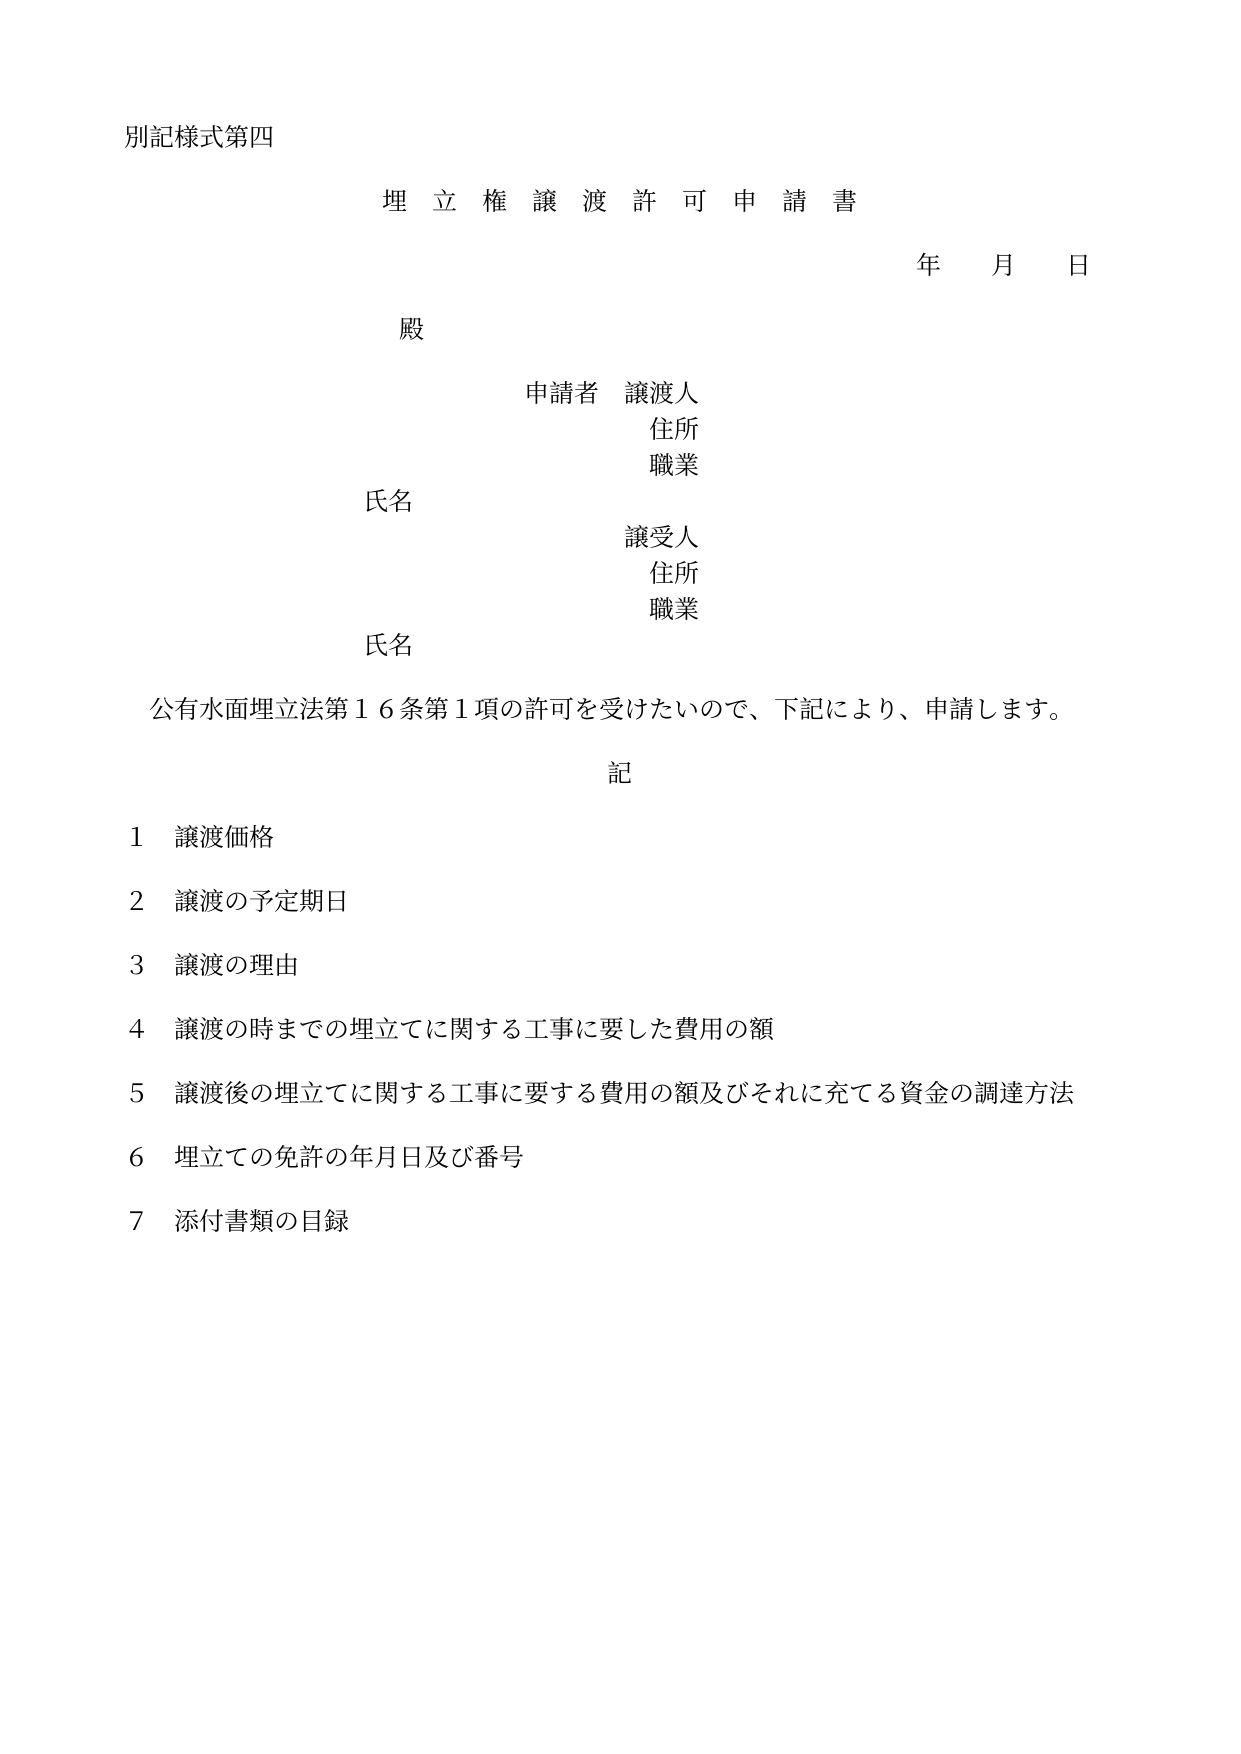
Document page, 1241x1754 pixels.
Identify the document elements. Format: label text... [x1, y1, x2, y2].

text ２ 譲渡の予定期日 [124, 882, 1116, 918]
text 住所 [124, 554, 1116, 590]
text ７ 添付書類の目録 [124, 1201, 1116, 1237]
text ３ 譲渡の理由 [124, 946, 1116, 982]
text 氏名 [124, 482, 1116, 518]
text １ 譲渡価格 [124, 818, 1116, 854]
text 殿 [124, 310, 1116, 346]
text 職業 [124, 446, 1116, 482]
text 別記様式第四 [124, 118, 1116, 154]
text ５ 譲渡後の埋立てに関する工事に要する費用の額及びそれに充てる資金の調達方法 [124, 1073, 1116, 1109]
text 年 月 日 [124, 246, 1116, 282]
text 譲受人 [124, 518, 1116, 554]
text 住所 [124, 410, 1116, 446]
text 氏名 [124, 626, 1116, 662]
text ６ 埋立ての免許の年月日及び番号 [124, 1137, 1116, 1173]
text 申請者 譲渡人 [124, 374, 1116, 410]
text ４ 譲渡の時までの埋立てに関する工事に要した費用の額 [124, 1009, 1116, 1046]
text 公有水面埋立法第１６条第１項の許可を受けたいので、下記により、申請します。 [124, 690, 1116, 726]
text 埋 立 権 譲 渡 許 可 申 請 書 [124, 182, 1116, 218]
text 職業 [124, 590, 1116, 626]
text 記 [124, 754, 1116, 790]
